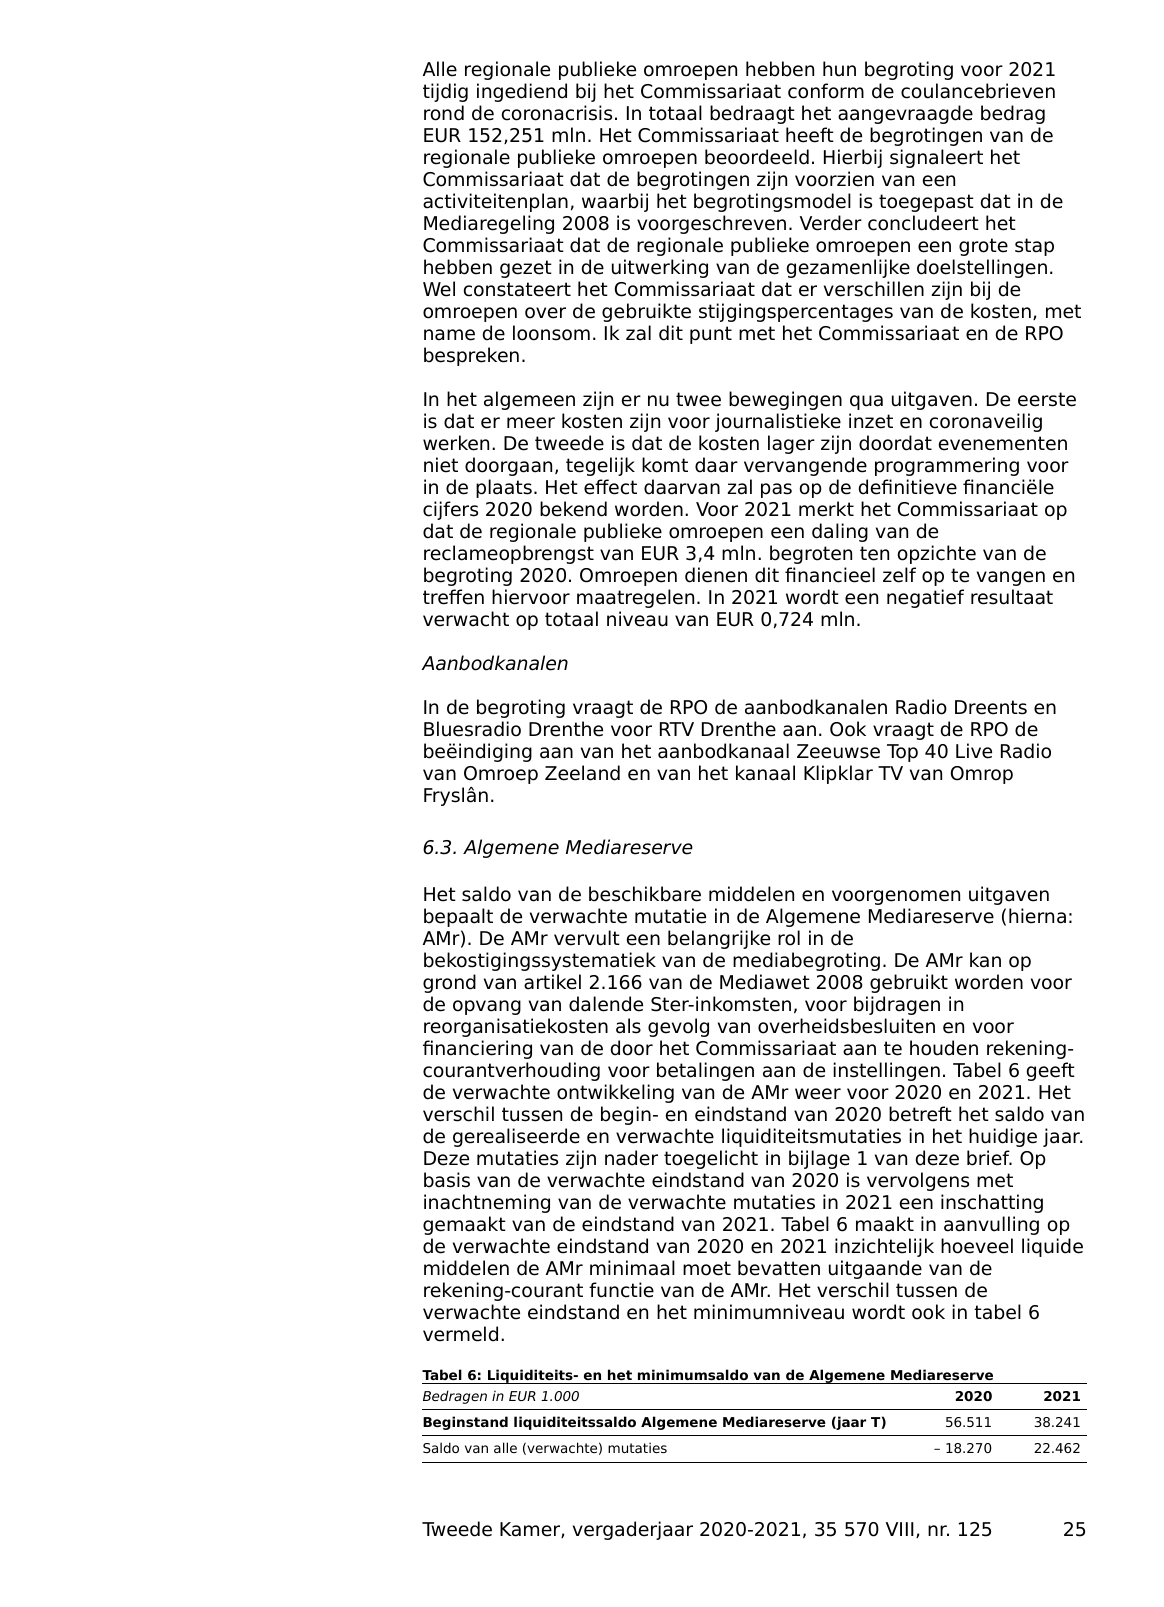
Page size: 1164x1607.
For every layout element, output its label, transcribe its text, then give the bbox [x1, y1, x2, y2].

table_cell 56.511 [910, 1410, 998, 1435]
table_cell 2021 [998, 1384, 1087, 1409]
text In de begroting vraagt de RPO de aanbodkanalen Radio Dreents en Bluesradio Drenthe voor RTV Drenthe aan. Ook vraagt de RPO de beëindiging aan van het aanbodkanaal Zeeuwse Top 40 Live Radio van Omroep Zeeland en van het kanaal Klipklar TV van Omrop Fryslân. [422, 697, 1087, 807]
table_cell Bedragen in EUR 1.000 [422, 1384, 909, 1409]
table_cell Saldo van alle (verwachte) mutaties [422, 1436, 909, 1462]
table_cell – 18.270 [910, 1436, 998, 1462]
text In het algemeen zijn er nu twee bewegingen qua uitgaven. De eerste is dat er meer kosten zijn voor journalistieke inzet en coronaveilig werken. De tweede is dat de kosten lager zijn doordat evenementen niet doorgaan, tegelijk komt daar vervangende programmering voor in de plaats. Het effect daarvan zal pas op de definitieve financiële cijfers 2020 bekend worden. Voor 2021 merkt het Commissariaat op dat de regionale publieke omroepen een daling van de reclameopbrengst van EUR 3,4 mln. begroten ten opzichte van de begroting 2020. Omroepen dienen dit financieel zelf op te vangen en treffen hiervoor maatregelen. In 2021 wordt een negatief resultaat verwacht op totaal niveau van EUR 0,724 mln. [422, 389, 1087, 631]
table_cell 38.241 [998, 1410, 1087, 1435]
subtitle 6.3. Algemene Mediareserve [422, 837, 1087, 859]
table_cell Beginstand liquiditeitssaldo Algemene Mediareserve (jaar T) [422, 1410, 909, 1435]
text Het saldo van de beschikbare middelen en voorgenomen uitgaven bepaalt de verwachte mutatie in de Algemene Mediareserve (hierna: AMr). De AMr vervult een belangrijke rol in de bekostigingssystematiek van de mediabegroting. De AMr kan op grond van artikel 2.166 van de Mediawet 2008 gebruikt worden voor de opvang van dalende Ster-inkomsten, voor bijdragen in reorganisatiekosten als gevolg van overheidsbesluiten en voor financiering van de door het Commissariaat aan te houden rekening-courantverhouding voor betalingen aan de instellingen. Tabel 6 geeft de verwachte ontwikkeling van de AMr weer voor 2020 en 2021. Het verschil tussen de begin- en eindstand van 2020 betreft het saldo van de gerealiseerde en verwachte liquiditeitsmutaties in het huidige jaar. Deze mutaties zijn nader toegelicht in bijlage 1 van deze brief. Op basis van de verwachte eindstand van 2020 is vervolgens met inachtneming van de verwachte mutaties in 2021 een inschatting gemaakt van de eindstand van 2021. Tabel 6 maakt in aanvulling op de verwachte eindstand van 2020 en 2021 inzichtelijk hoeveel liquide middelen de AMr minimaal moet bevatten uitgaande van de rekening-courant functie van de AMr. Het verschil tussen de verwachte eindstand en het minimumniveau wordt ook in tabel 6 vermeld. [422, 884, 1087, 1346]
table_header Tabel 6: Liquiditeits- en het minimumsaldo van de Algemene Mediareserve [422, 1368, 1087, 1383]
table_cell 22.462 [998, 1436, 1087, 1462]
table_cell 2020 [910, 1384, 998, 1409]
text Alle regionale publieke omroepen hebben hun begroting voor 2021 tijdig ingediend bij het Commissariaat conform de coulancebrieven rond de coronacrisis. In totaal bedraagt het aangevraagde bedrag EUR 152,251 mln. Het Commissariaat heeft de begrotingen van de regionale publieke omroepen beoordeeld. Hierbij signaleert het Commissariaat dat de begrotingen zijn voorzien van een activiteitenplan, waarbij het begrotingsmodel is toegepast dat in de Mediaregeling 2008 is voorgeschreven. Verder concludeert het Commissariaat dat de regionale publieke omroepen een grote stap hebben gezet in de uitwerking van de gezamenlijke doelstellingen. Wel constateert het Commissariaat dat er verschillen zijn bij de omroepen over de gebruikte stijgingspercentages van de kosten, met name de loonsom. Ik zal dit punt met het Commissariaat en de RPO bespreken. [422, 59, 1087, 367]
subtitle Aanbodkanalen [422, 653, 1087, 675]
